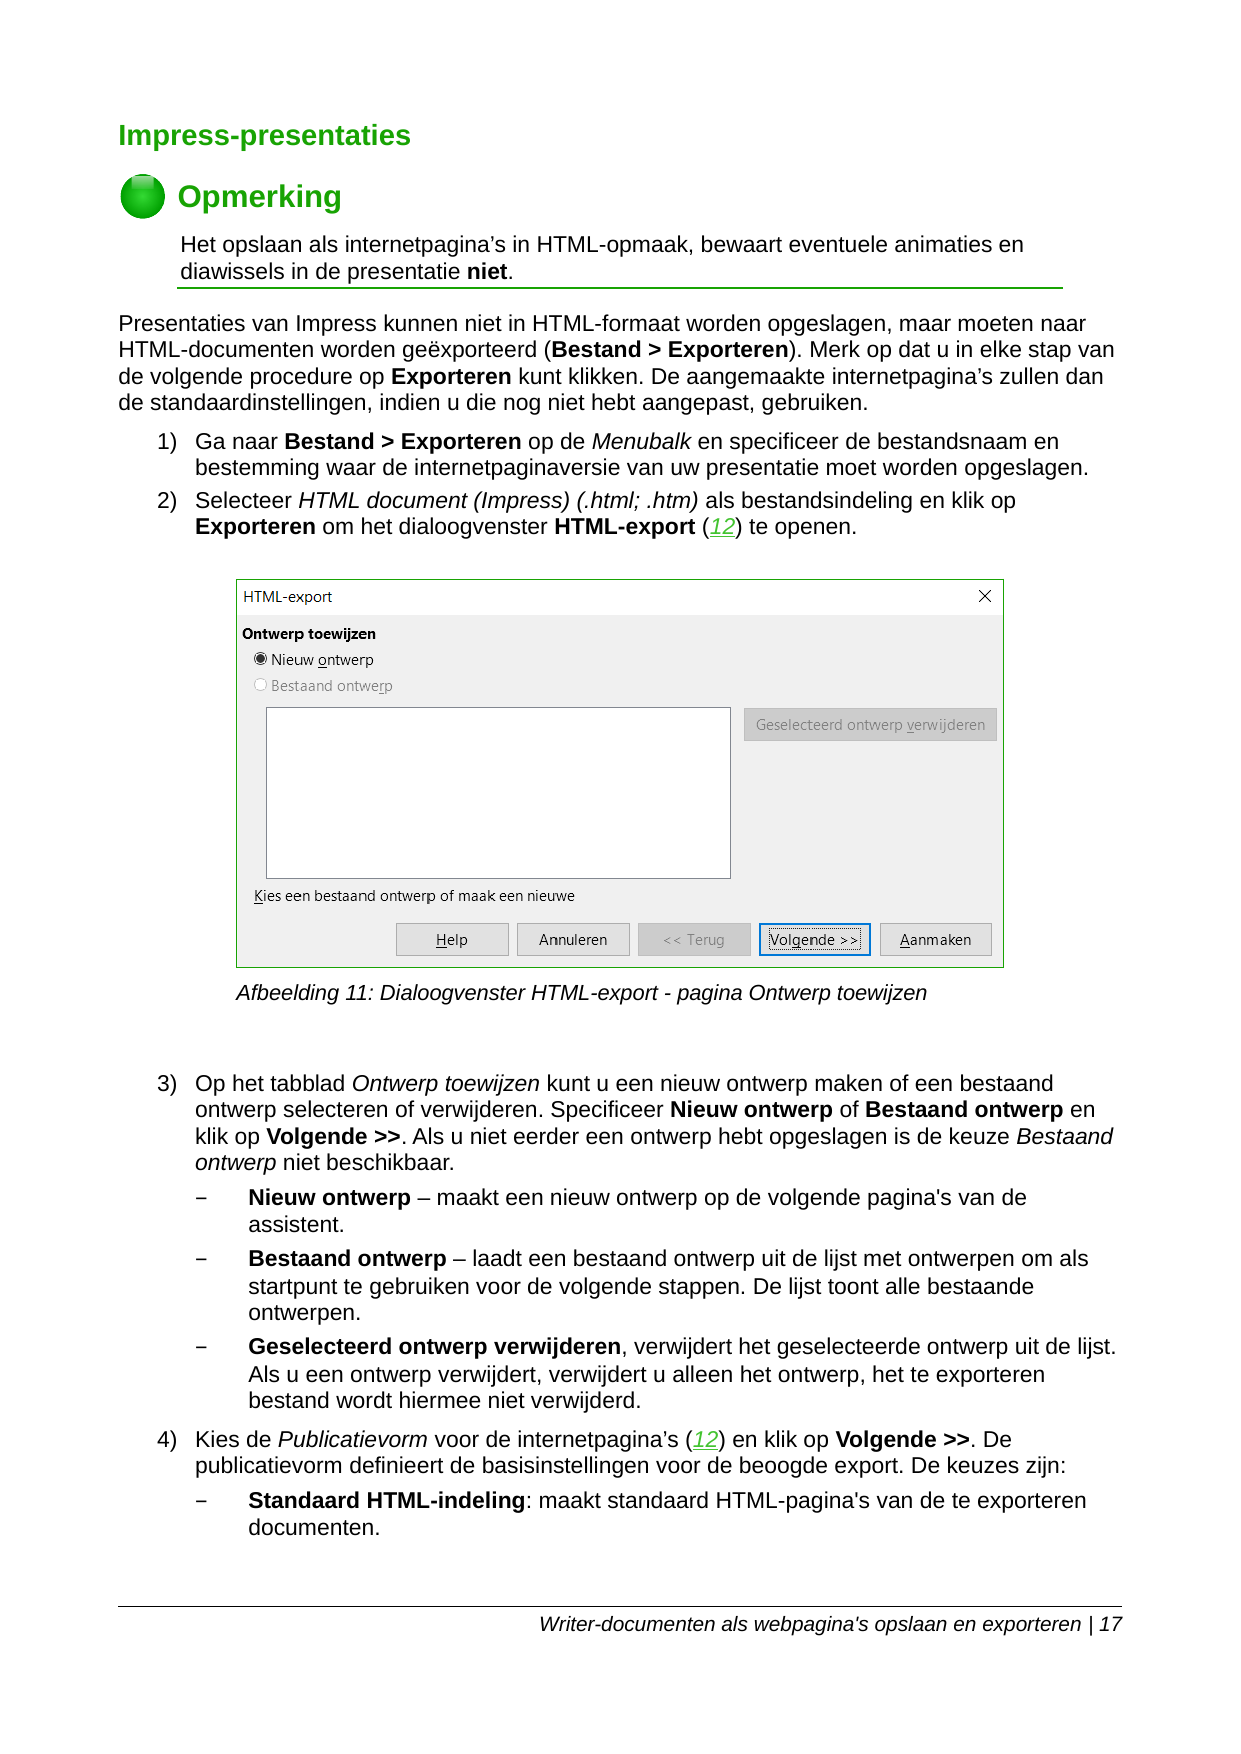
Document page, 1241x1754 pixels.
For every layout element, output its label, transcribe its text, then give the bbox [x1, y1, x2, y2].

subtitle Impress-presentaties [118, 118, 1122, 152]
list Bestaand ontwerp – laadt een bestaand ontwerp uit de lijst met ontwerpen om als startpunt te gebruiken voor de volgende stappen. De lijst toont alle bestaande ontwerpen. [195, 1243, 1122, 1325]
subtitle Opmerking [118, 172, 1122, 221]
text Presentaties van Impress kunnen niet in HTML-formaat worden opgeslagen, maar moeten naar HTML-documenten worden geëxporteerd (Bestand > Exporteren). Merk op dat u in elke stap van de volgende procedure op Exporteren kunt klikken. De aangemaakte internetpagina’s zullen dan de standaardinstellingen, indien u die nog niet hebt aangepast, gebruiken. [118, 310, 1122, 416]
list Selecteer HTML document (Impress) (.html; .htm) als bestandsindeling en klik op Exporteren om het dialoogvenster HTML-export (Afbeelding 12) te openen. [177, 487, 1122, 540]
list Geselecteerd ontwerp verwijderen, verwijdert het geselecteerde ontwerp uit de lijst. Als u een ontwerp verwijdert, verwijdert u alleen het ontwerp, het te exporteren bestand wordt hiermee niet verwijderd. [195, 1332, 1122, 1413]
list Kies de Publicatievorm voor de internetpagina’s (Afbeelding 12) en klik op Volgende >>. De publicatievorm definieert de basisinstellingen voor de beoogde export. De keuzes zijn: [177, 1426, 1122, 1478]
text Het opslaan als internetpagina’s in HTML-opmaak, bewaart eventuele animaties en diawissels in de presentatie niet. [177, 228, 1063, 287]
list Ga naar Bestand > Exporteren op de Menubalk en specificeer de bestandsnaam en bestemming waar de internetpaginaversie van uw presentatie moet worden opgeslagen. [177, 428, 1122, 481]
picture [237, 580, 1003, 967]
list Nieuw ontwerp – maakt een nieuw ontwerp op de volgende pagina's van de assistent. [195, 1182, 1122, 1237]
text Afbeelding 11: Dialoogvenster HTML-export - pagina Ontwerp toewijzen [236, 968, 1004, 1005]
list Standaard HTML-indeling: maakt standaard HTML-pagina's van de te exporteren documenten. [195, 1485, 1122, 1540]
list Op het tabblad Ontwerp toewijzen kunt u een nieuw ontwerp maken of een bestaand ontwerp selecteren of verwijderen. Specificeer Nieuw ontwerp of Bestaand ontwerp en klik op Volgende >>. Als u niet eerder een ontwerp hebt opgeslagen is de keuze Bestaand ontwerp niet beschikbaar. [177, 1070, 1122, 1175]
